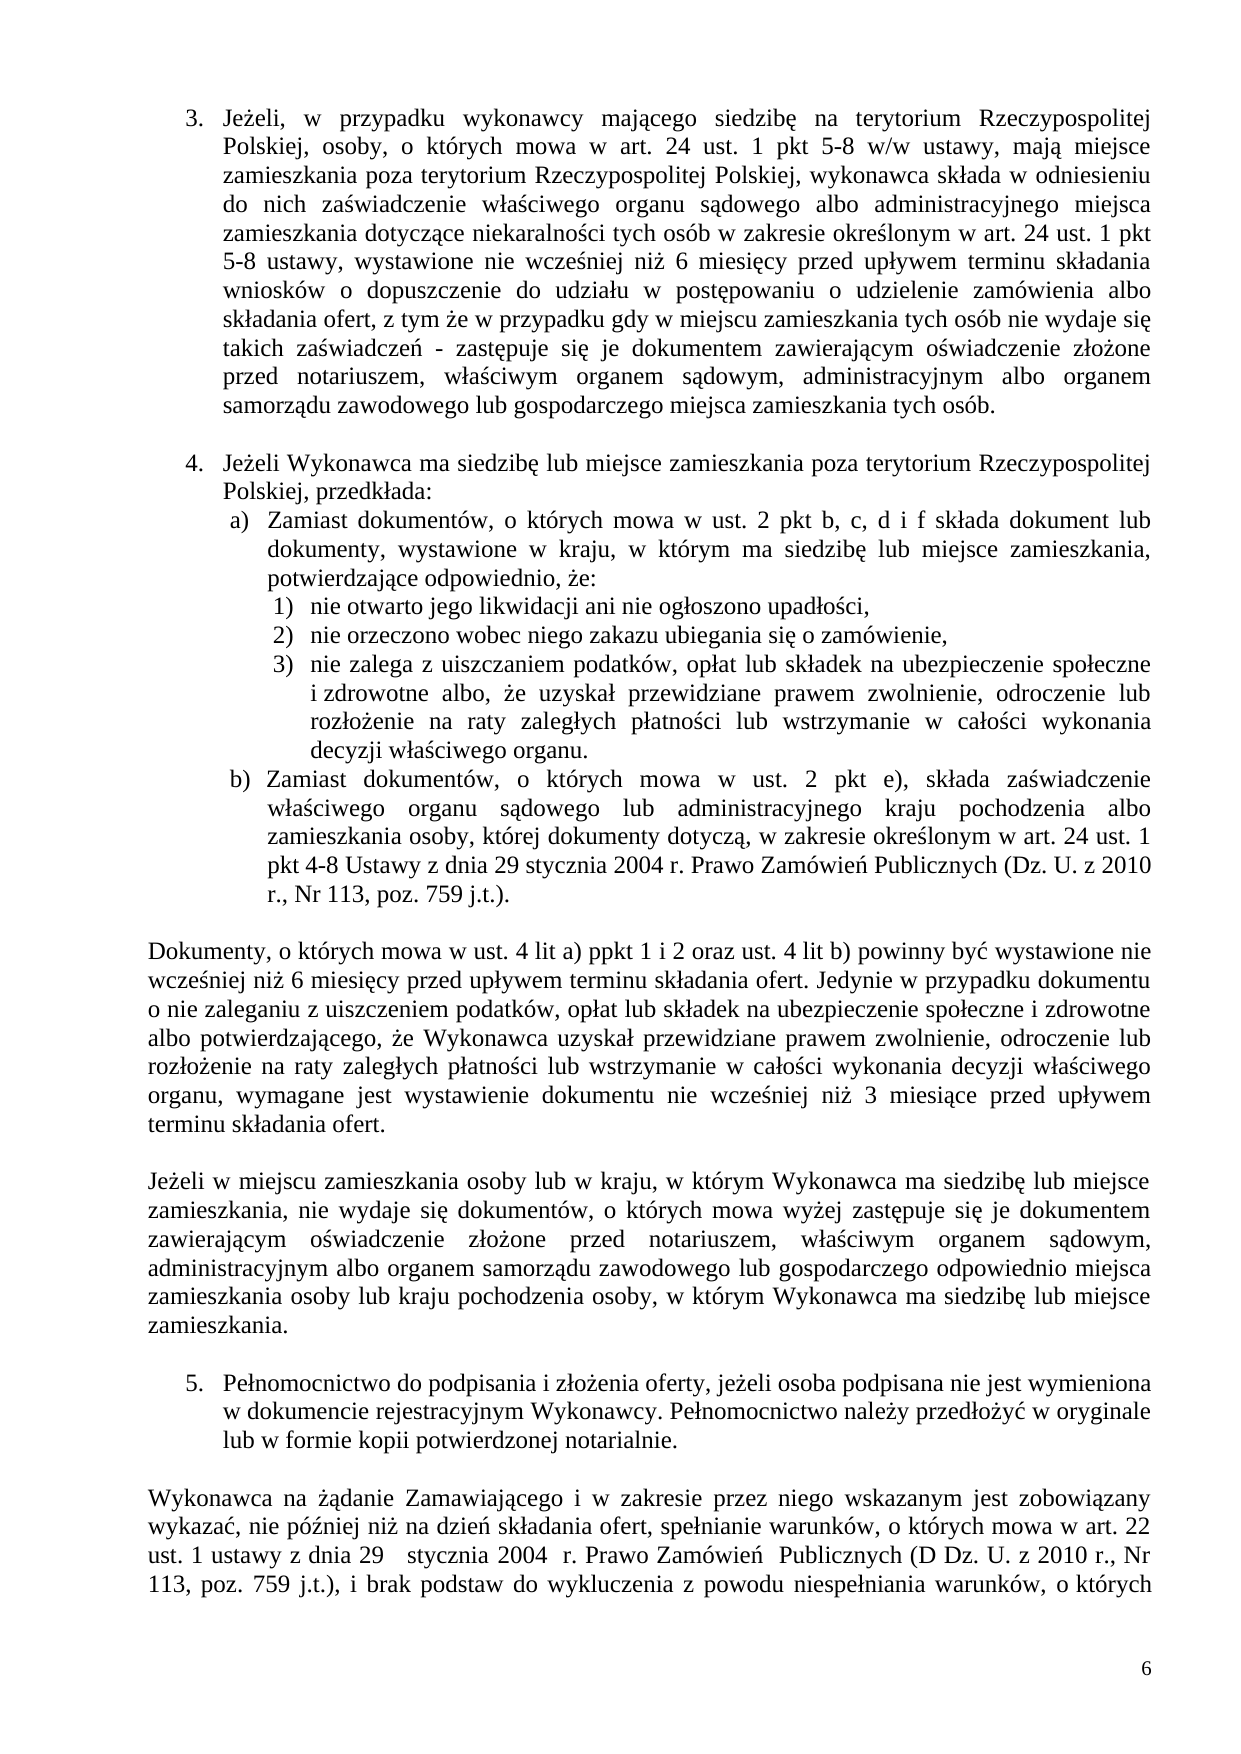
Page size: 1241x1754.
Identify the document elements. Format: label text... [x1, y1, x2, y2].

list Zamiast dokumentów, o których mowa w ust. 2 pkt e), składa zaświadczenie właściwego organu sądowego lub administracyjnego kraju pochodzenia albo zamieszkania osoby, której dokumenty dotyczą, w zakresie określonym w art. 24 ust. 1 pkt 4-8 Ustawy z dnia 29 stycznia 2004 r. Prawo Zamówień Publicznych (Dz. U. z 2010 r., Nr 113, poz. 759 j.t.). [229, 764, 1152, 908]
text Jeżeli w miejscu zamieszkania osoby lub w kraju, w którym Wykonawca ma siedzibę lub miejsce zamieszkania, nie wydaje się dokumentów, o których mowa wyżej zastępuje się je dokumentem zawierającym oświadczenie złożone przed notariuszem, właściwym organem sądowym, administracyjnym albo organem samorządu zawodowego lub gospodarczego odpowiednio miejsca zamieszkania osoby lub kraju pochodzenia osoby, w którym Wykonawca ma siedzibę lub miejsce zamieszkania. [148, 1166, 1152, 1339]
list Zamiast dokumentów, o których mowa w ust. 2 pkt b, c, d i f składa dokument lub dokumenty, wystawione w kraju, w którym ma siedzibę lub miejsce zamieszkania, potwierdzające odpowiednio, że: [229, 505, 1152, 591]
list Jeżeli, w przypadku wykonawcy mającego siedzibę na terytorium Rzeczypospolitej Polskiej, osoby, o których mowa w art. 24 ust. 1 pkt 5-8 w/w ustawy, mają miejsce zamieszkania poza terytorium Rzeczypospolitej Polskiej, wykonawca składa w odniesieniu do nich zaświadczenie właściwego organu sądowego albo administracyjnego miejsca zamieszkania dotyczące niekaralności tych osób w zakresie określonym w art. 24 ust. 1 pkt 5-8 ustawy, wystawione nie wcześniej niż 6 miesięcy przed upływem terminu składania wniosków o dopuszczenie do udziału w postępowaniu o udzielenie zamówienia albo składania ofert, z tym że w przypadku gdy w miejscu zamieszkania tych osób nie wydaje się takich zaświadczeń - zastępuje się je dokumentem zawierającym oświadczenie złożone przed notariuszem, właściwym organem sądowym, administracyjnym albo organem samorządu zawodowego lub gospodarczego miejsca zamieszkania tych osób. [185, 103, 1152, 419]
text Dokumenty, o których mowa w ust. 4 lit a) ppkt 1 i 2 oraz ust. 4 lit b) powinny być wystawione nie wcześniej niż 6 miesięcy przed upływem terminu składania ofert. Jedynie w przypadku dokumentu o nie zaleganiu z uiszczeniem podatków, opłat lub składek na ubezpieczenie społeczne i zdrowotne albo potwierdzającego, że Wykonawca uzyskał przewidziane prawem zwolnienie, odroczenie lub rozłożenie na raty zaległych płatności lub wstrzymanie w całości wykonania decyzji właściwego organu, wymagane jest wystawienie dokumentu nie wcześniej niż 3 miesiące przed upływem terminu składania ofert. [148, 936, 1152, 1138]
list nie orzeczono wobec niego zakazu ubiegania się o zamówienie, [273, 620, 1152, 649]
list Jeżeli Wykonawca ma siedzibę lub miejsce zamieszkania poza terytorium Rzeczypospolitej Polskiej, przedkłada: [185, 448, 1152, 505]
text Wykonawca na żądanie Zamawiającego i w zakresie przez niego wskazanym jest zobowiązany wykazać, nie później niż na dzień składania ofert, spełnianie warunków, o których mowa w art. 22 ust. 1 ustawy z dnia 29 stycznia 2004 r. Prawo Zamówień Publicznych (D Dz. U. z 2010 r., Nr 113, poz. 759 j.t.), i brak podstaw do wykluczenia z powodu niespełniania warunków, o których [148, 1483, 1152, 1598]
list Pełnomocnictwo do podpisania i złożenia oferty, jeżeli osoba podpisana nie jest wymieniona w dokumencie rejestracyjnym Wykonawcy. Pełnomocnictwo należy przedłożyć w oryginale lub w formie kopii potwierdzonej notarialnie. [185, 1368, 1152, 1454]
list nie zalega z uiszczaniem podatków, opłat lub składek na ubezpieczenie społeczne i zdrowotne albo, że uzyskał przewidziane prawem zwolnienie, odroczenie lub rozłożenie na raty zaległych płatności lub wstrzymanie w całości wykonania decyzji właściwego organu. [273, 649, 1152, 764]
list nie otwarto jego likwidacji ani nie ogłoszono upadłości, [273, 591, 1152, 620]
